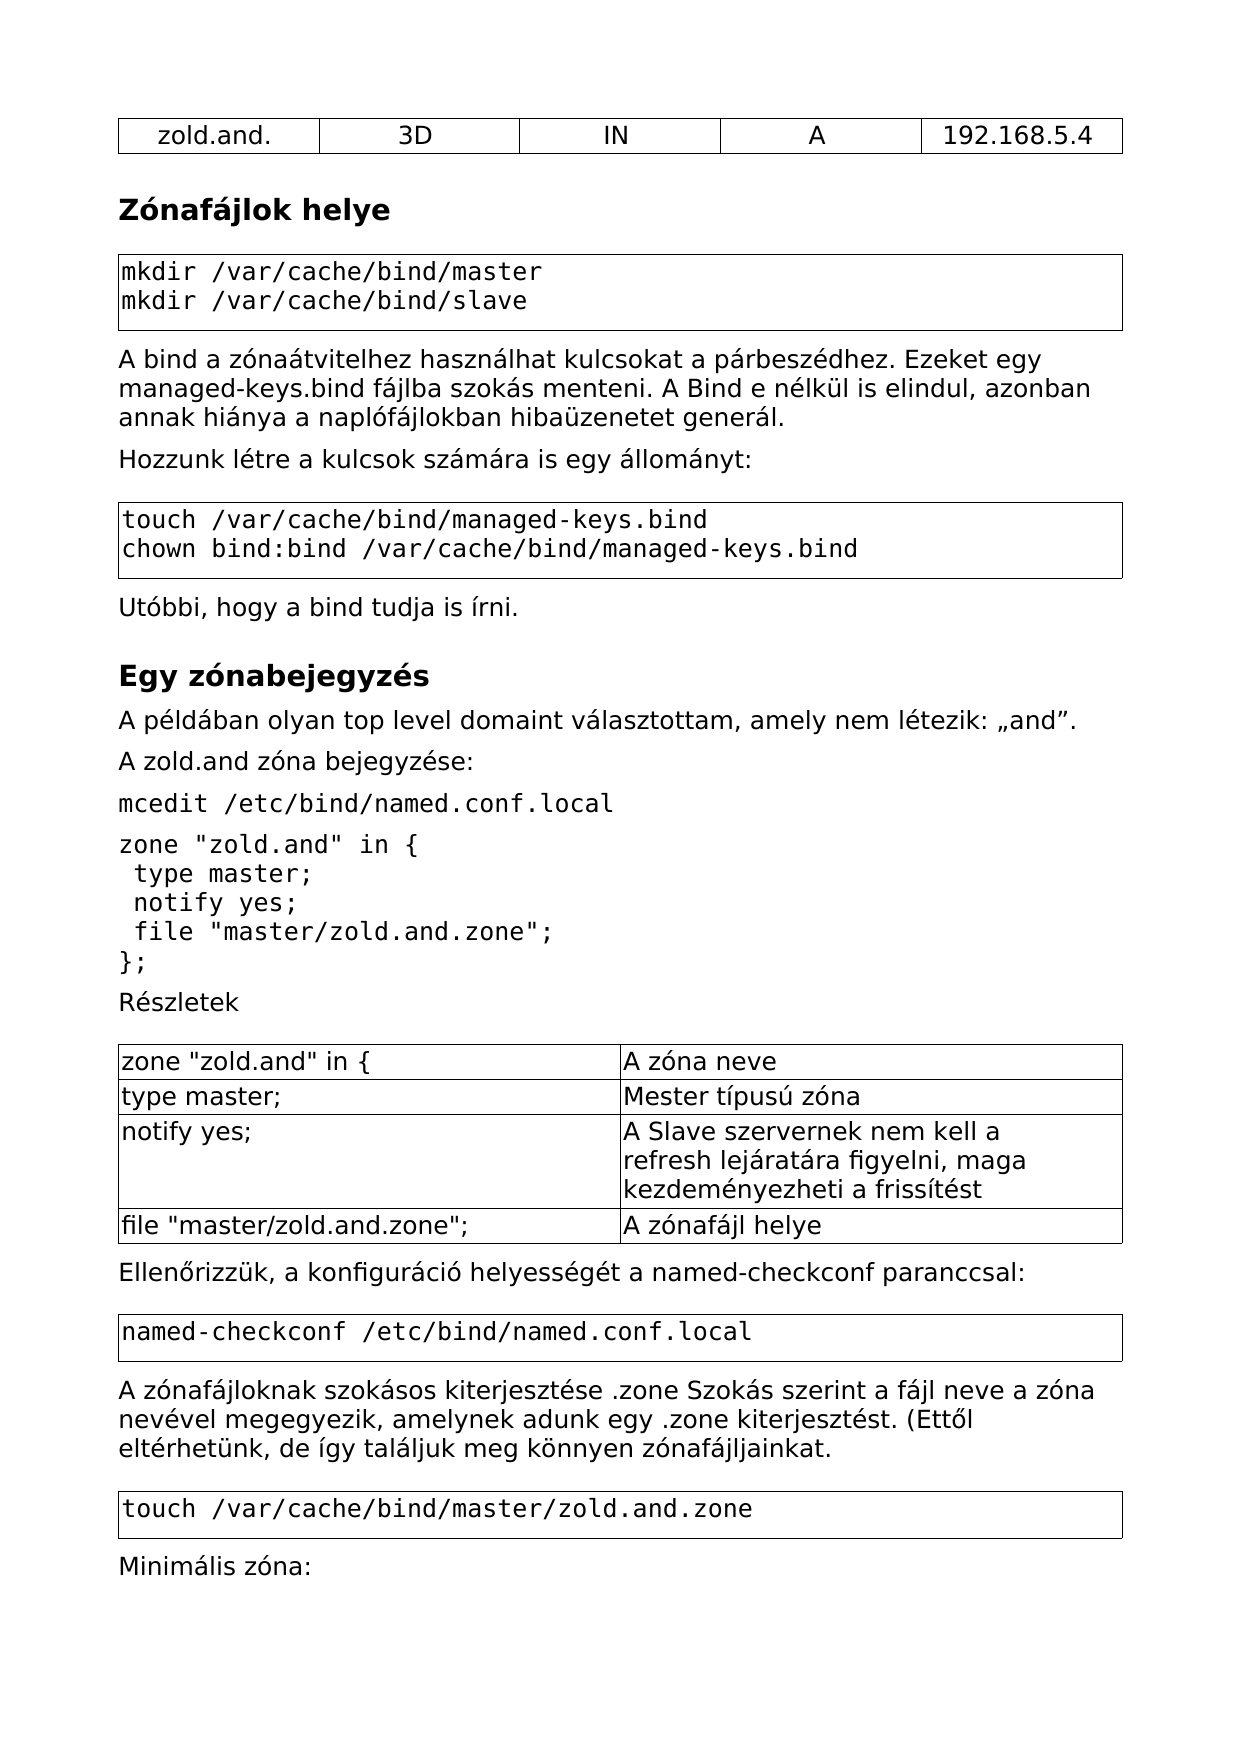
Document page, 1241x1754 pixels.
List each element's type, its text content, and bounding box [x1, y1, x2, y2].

table_cell notify yes; [119, 1115, 620, 1208]
text Részletek [118, 988, 1122, 1017]
table_header A zóna neve [621, 1045, 1122, 1079]
text Ellenőrizzük, a konfiguráció helyességét a named-checkconf paranccsal: [118, 1258, 1122, 1287]
text A zónafájloknak szokásos kiterjesztése .zone Szokás szerint a fájl neve a zóna nevével megegyezik, amelynek adunk egy .zone kiterjesztést. (Ettől eltérhetünk, de így találjuk meg könnyen zónafájljainkat. [118, 1376, 1122, 1463]
table_cell 3D [320, 119, 519, 153]
table_header mkdir /var/cache/bind/master mkdir /var/cache/bind/slave [119, 255, 1122, 330]
text A bind a zónaátvitelhez használhat kulcsokat a párbeszédhez. Ezeket egy managed-keys.bind fájlba szokás menteni. A Bind e nélkül is elindul, azonban annak hiánya a naplófájlokban hibaüzenetet generál. [118, 345, 1122, 433]
table_cell A Slave szervernek nem kell a refresh lejáratára figyelni, maga kezdeményezheti a frissítést [621, 1115, 1122, 1208]
text mcedit /etc/bind/named.conf.local [118, 789, 1122, 818]
text A példában olyan top level domaint választottam, amely nem létezik: „and”. [118, 706, 1122, 735]
text Minimális zóna: [118, 1553, 1122, 1582]
table_cell IN [520, 119, 720, 153]
table_cell file "master/zold.and.zone"; [119, 1209, 620, 1243]
text A zold.and zóna bejegyzése: [118, 747, 1122, 777]
subtitle Egy zónabejegyzés [118, 659, 1122, 693]
table_cell 192.168.5.4 [922, 119, 1122, 153]
table_cell zold.and. [119, 119, 319, 153]
subtitle Zónafájlok helye [118, 193, 1122, 227]
table_header touch /var/cache/bind/managed-keys.bind chown bind:bind /var/cache/bind/managed-keys.bind [119, 503, 1122, 578]
table_header zone "zold.and" in { [119, 1045, 620, 1079]
table_cell A zónafájl helye [621, 1209, 1122, 1243]
table_cell Mester típusú zóna [621, 1080, 1122, 1114]
text Hozzunk létre a kulcsok számára is egy állományt: [118, 445, 1122, 474]
table_cell type master; [119, 1080, 620, 1114]
table_header touch /var/cache/bind/master/zold.and.zone [119, 1492, 1122, 1538]
text zone "zold.and" in { type master; notify yes; file "master/zold.and.zone"; }; [118, 830, 1122, 976]
text Utóbbi, hogy a bind tudja is írni. [118, 593, 1122, 622]
table_cell A [721, 119, 921, 153]
table_header named-checkconf /etc/bind/named.conf.local [119, 1315, 1122, 1361]
